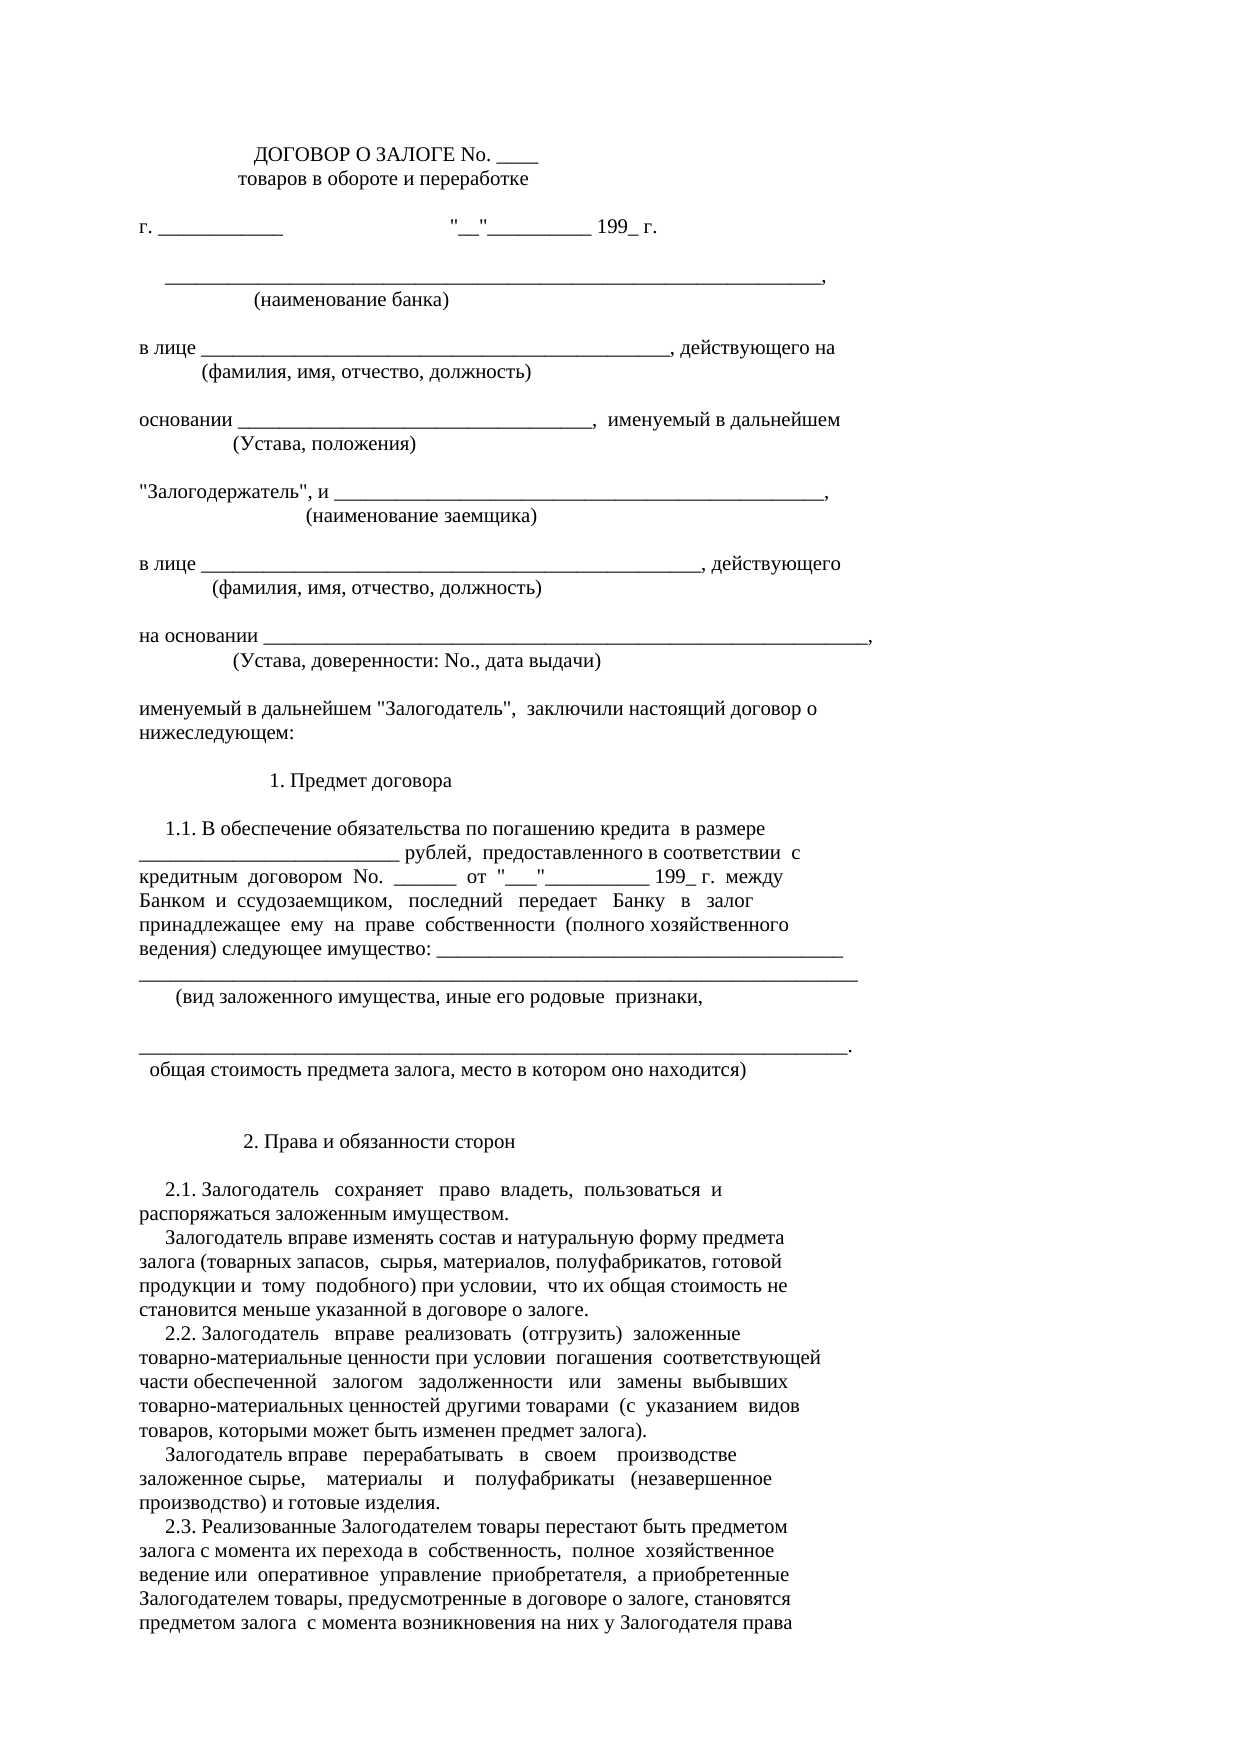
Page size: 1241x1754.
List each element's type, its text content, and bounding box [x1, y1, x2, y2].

text ведения) следующее имущество: _______________________________________ [118, 936, 1122, 960]
text ДОГОВОР О ЗАЛОГЕ Nо. ____ [118, 142, 1122, 166]
text (наименование заемщика) [118, 503, 1122, 527]
text именуемый в дальнейшем "Залогодатель", заключили настоящий договор о [118, 696, 1122, 720]
text "Залогодержатель", и _______________________________________________, [118, 479, 1122, 503]
text становится меньше указанной в договоре о залоге. [118, 1297, 1122, 1321]
text нижеследующем: [118, 720, 1122, 744]
text залога с момента их перехода в собственность, полное хозяйственное [118, 1538, 1122, 1562]
text (Устава, доверенности: Nо., дата выдачи) [118, 647, 1122, 672]
text залога (товарных запасов, сырья, материалов, полуфабрикатов, готовой [118, 1249, 1122, 1273]
text (наименование банка) [118, 287, 1122, 311]
text товаров в обороте и переработке [118, 166, 1122, 190]
text ____________________________________________________________________. [118, 1032, 1122, 1057]
text (фамилия, имя, отчество, должность) [118, 359, 1122, 383]
text товарно-материальные ценности при условии погашения соответствующей [118, 1345, 1122, 1369]
text общая стоимость предмета залога, место в котором оно находится) [118, 1057, 1122, 1081]
text принадлежащее ему на праве собственности (полного хозяйственного [118, 912, 1122, 936]
text товарно-материальных ценностей другими товарами (с указанием видов [118, 1393, 1122, 1417]
text в лице _____________________________________________, действующего на [118, 335, 1122, 359]
text основании __________________________________, именуемый в дальнейшем [118, 407, 1122, 431]
text на основании __________________________________________________________, [118, 623, 1122, 647]
text части обеспеченной залогом задолженности или замены выбывших [118, 1369, 1122, 1393]
text 2.2. Залогодатель вправе реализовать (отгрузить) заложенные [118, 1321, 1122, 1345]
text (Устава, положения) [118, 431, 1122, 455]
text 1.1. В обеспечение обязательства по погашению кредита в размере [118, 816, 1122, 840]
text _________________________ рублей, предоставленного в соответствии с [118, 840, 1122, 864]
text производство) и готовые изделия. [118, 1490, 1122, 1514]
text 2.1. Залогодатель сохраняет право владеть, пользоваться и [118, 1177, 1122, 1201]
text Залогодатель вправе изменять состав и натуральную форму предмета [118, 1225, 1122, 1249]
text заложенное сырье, материалы и полуфабрикаты (незавершенное [118, 1466, 1122, 1490]
text 2.3. Реализованные Залогодателем товары перестают быть предметом [118, 1514, 1122, 1538]
text распоряжаться заложенным имуществом. [118, 1201, 1122, 1225]
text Залогодатель вправе перерабатывать в своем производстве [118, 1442, 1122, 1466]
text в лице ________________________________________________, действующего [118, 551, 1122, 575]
text ведение или оперативное управление приобретателя, а приобретенные [118, 1562, 1122, 1586]
text 1. Предмет договора [118, 768, 1122, 792]
text (фамилия, имя, отчество, должность) [118, 575, 1122, 599]
text продукции и тому подобного) при условии, что их общая стоимость не [118, 1273, 1122, 1297]
text г. ____________ "__"__________ 199_ г. [118, 214, 1122, 238]
text Банком и ссудозаемщиком, последний передает Банку в залог [118, 888, 1122, 912]
text товаров, которыми может быть изменен предмет залога). [118, 1417, 1122, 1442]
text кредитным договором Nо. ______ от "___"__________ 199_ г. между [118, 864, 1122, 888]
text 2. Права и обязанности сторон [118, 1129, 1122, 1153]
text Залогодателем товары, предусмотренные в договоре о залоге, становятся [118, 1586, 1122, 1610]
text _____________________________________________________________________ [118, 960, 1122, 984]
text предметом залога с момента возникновения на них у Залогодателя права [118, 1610, 1122, 1634]
text _______________________________________________________________, [118, 262, 1122, 287]
text (вид заложенного имущества, иные его родовые признаки, [118, 984, 1122, 1008]
